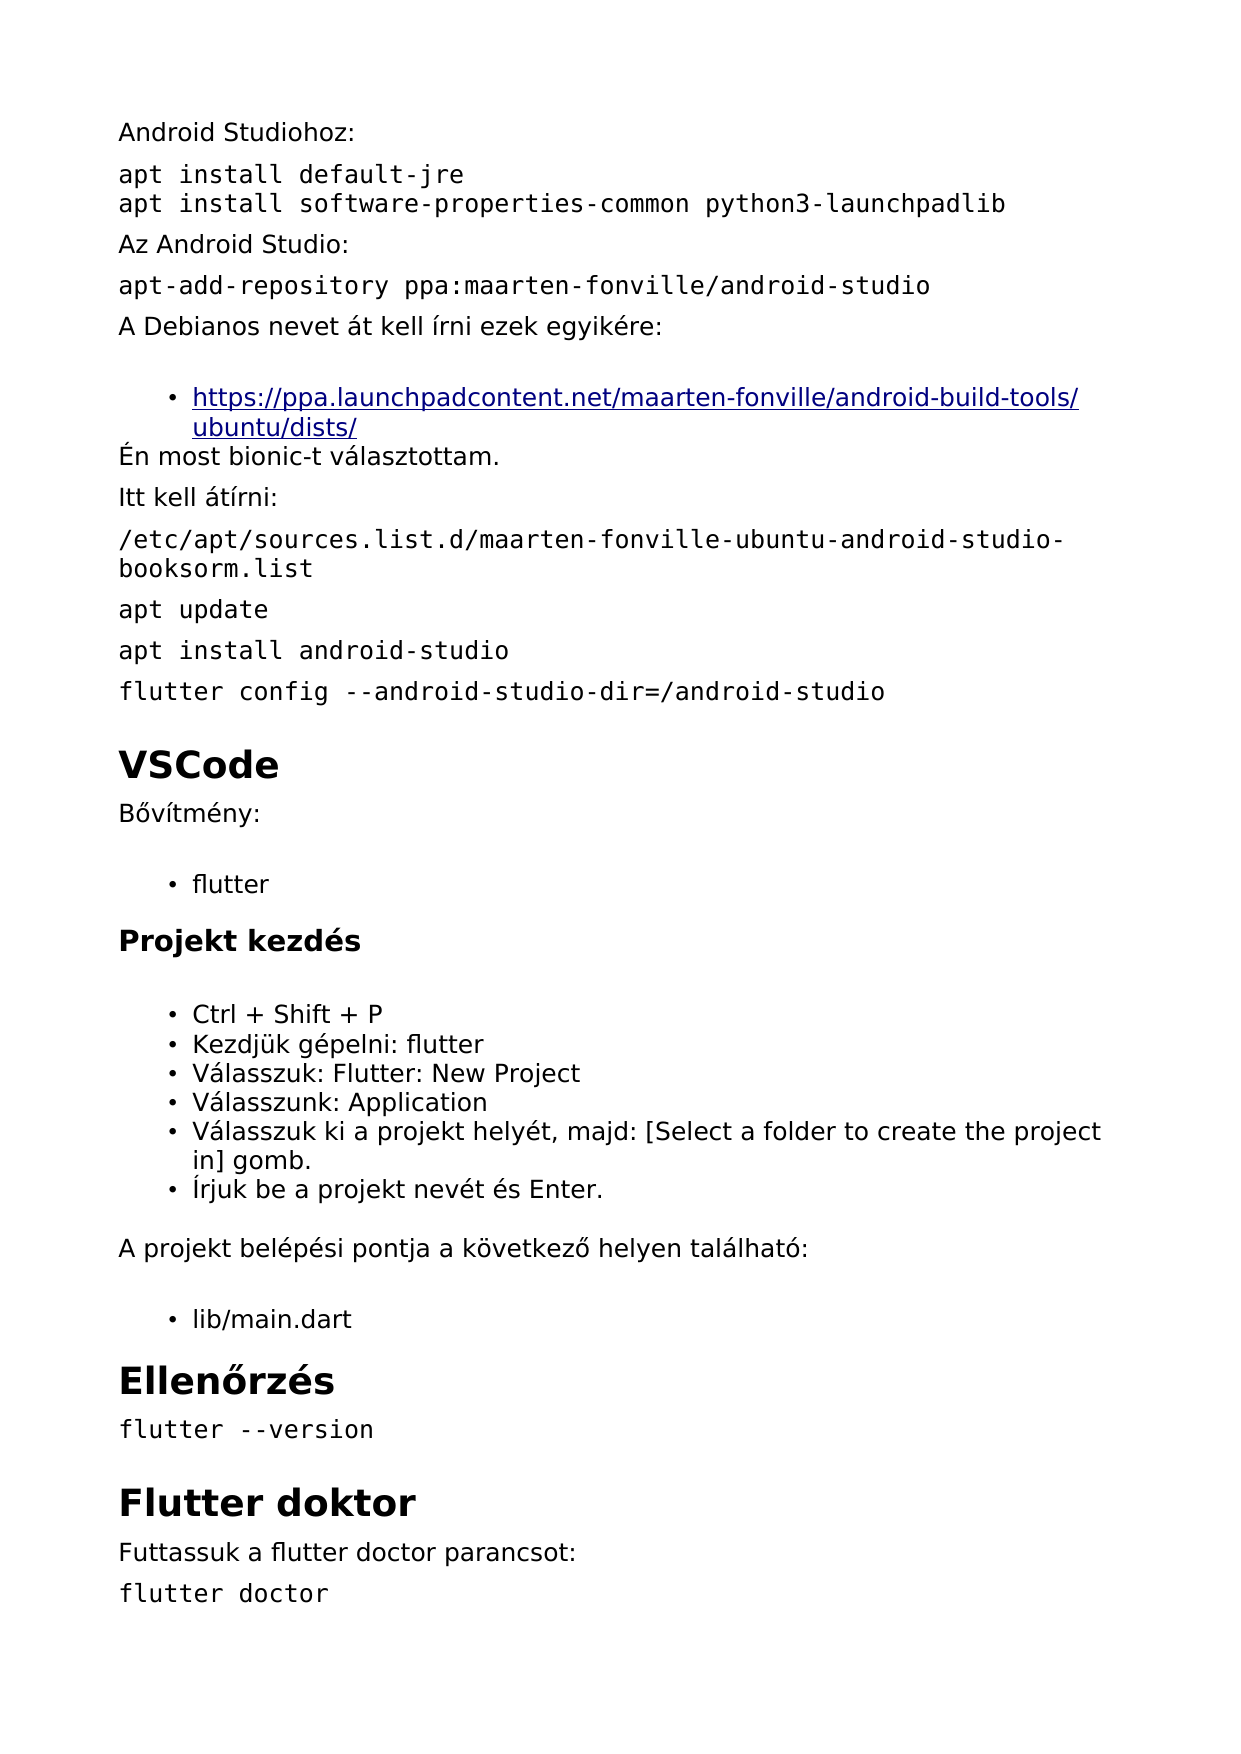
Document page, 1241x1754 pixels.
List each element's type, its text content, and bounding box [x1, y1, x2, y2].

list https://ppa.launchpadcontent.net/maarten-fonville/android-build-tools/ubuntu/dists/ [177, 384, 1122, 442]
text flutter --version [118, 1416, 1122, 1445]
list Kezdjük gépelni: flutter [177, 1030, 1122, 1059]
list Válasszunk: Application [177, 1088, 1122, 1117]
list Válasszuk: Flutter: New Project [177, 1059, 1122, 1088]
list flutter [177, 871, 1122, 900]
text apt install default-jre apt install software-properties-common python3-launchpadlib [118, 160, 1122, 218]
text Én most bionic-t választottam. [118, 442, 1122, 471]
subtitle VSCode [118, 743, 1122, 787]
list lib/main.dart [177, 1305, 1122, 1334]
text apt update [118, 595, 1122, 624]
text apt install android-studio [118, 636, 1122, 666]
text flutter config --android-studio-dir=/android-studio [118, 677, 1122, 706]
text apt-add-repository ppa:maarten-fonville/android-studio [118, 272, 1122, 301]
subtitle Projekt kezdés [118, 925, 1122, 959]
text flutter doctor [118, 1579, 1122, 1609]
text A Debianos nevet át kell írni ezek egyikére: [118, 312, 1122, 342]
subtitle Flutter doktor [118, 1482, 1122, 1525]
text Az Android Studio: [118, 230, 1122, 259]
subtitle Ellenőrzés [118, 1359, 1122, 1403]
list Ctrl + Shift + P [177, 1001, 1122, 1030]
text A projekt belépési pontja a következő helyen található: [118, 1234, 1122, 1263]
text Android Studiohoz: [118, 118, 1122, 147]
list Írjuk be a projekt nevét és Enter. [177, 1176, 1122, 1205]
text Itt kell átírni: [118, 484, 1122, 513]
text Bővítmény: [118, 799, 1122, 828]
text /etc/apt/sources.list.d/maarten-fonville-ubuntu-android-studio-booksorm.list [118, 525, 1122, 584]
list Válasszuk ki a projekt helyét, majd: [Select a folder to create the project in] gomb. [177, 1117, 1122, 1176]
text Futtassuk a flutter doctor parancsot: [118, 1538, 1122, 1567]
